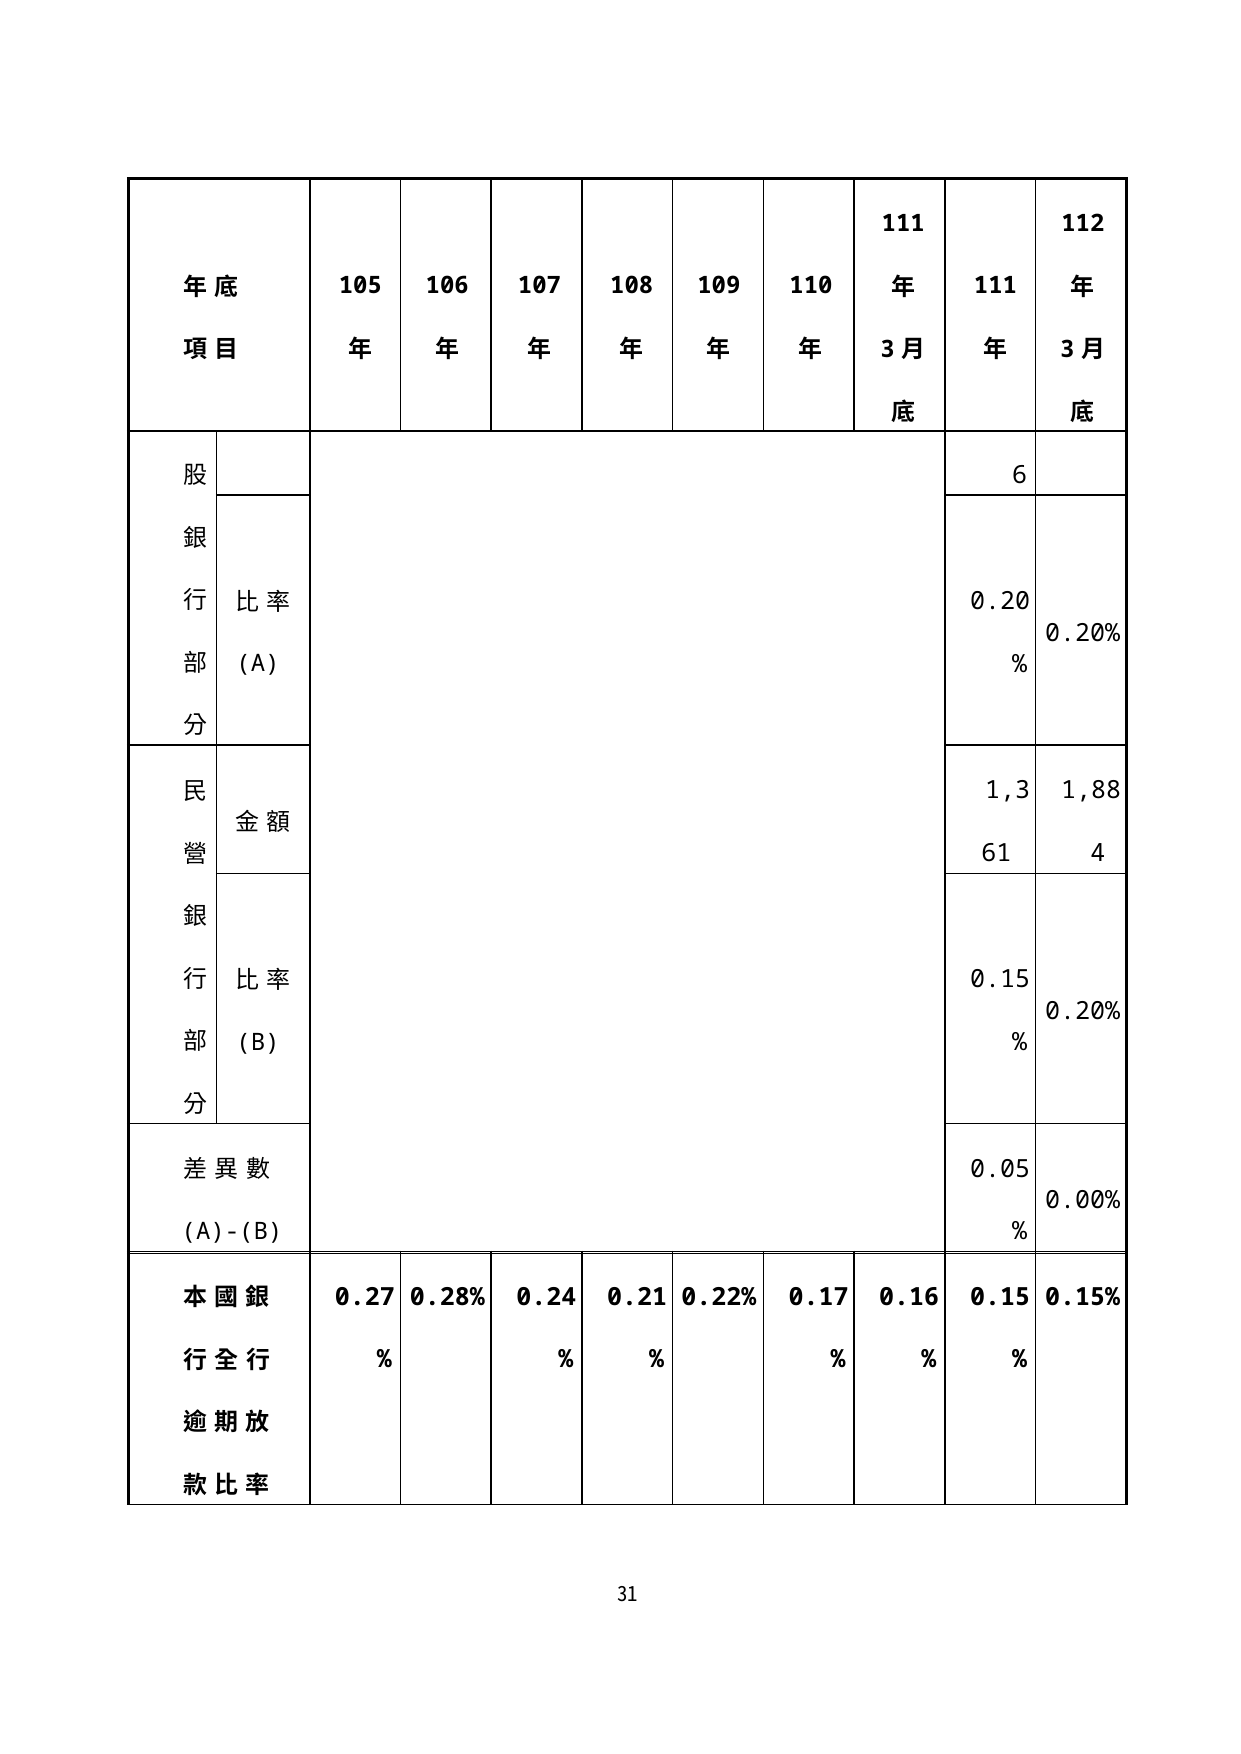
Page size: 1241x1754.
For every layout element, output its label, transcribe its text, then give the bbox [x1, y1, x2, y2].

table_header 109年 [673, 180, 763, 430]
table_header 106年 [401, 180, 490, 430]
table_cell 0.00% [1036, 1124, 1125, 1251]
table_cell 1,361 [946, 746, 1035, 872]
table_cell 比率 (A) [217, 496, 309, 744]
table_cell 0.15% [946, 874, 1035, 1122]
table_cell [311, 432, 944, 1251]
table_cell 差異數(A)-(B) [130, 1124, 309, 1251]
table_cell [217, 432, 309, 494]
table_cell 0.17% [764, 1254, 853, 1504]
table_header 年底 項目 [130, 180, 309, 430]
table_header 111年 [946, 180, 1035, 430]
table_header 112年 3月底 [1036, 180, 1125, 430]
table_cell 比率 (B) [217, 874, 309, 1122]
table_cell 0.15% [946, 1254, 1035, 1504]
table_cell 0.16% [855, 1254, 944, 1504]
table_header 107年 [492, 180, 581, 430]
table_cell 股銀行部分 [130, 432, 216, 744]
table_cell 金額 [217, 746, 309, 872]
table_header 108年 [583, 180, 672, 430]
table_header 111年 3月底 [855, 180, 944, 430]
table_cell 0.28% [401, 1254, 490, 1504]
table_header 105年 [311, 180, 400, 430]
table_cell 0.21% [583, 1254, 672, 1504]
table_cell 0.22% [673, 1254, 763, 1504]
table_cell 6 [946, 432, 1035, 494]
table_cell 0.24% [492, 1254, 581, 1504]
table_cell 0.20% [1036, 496, 1125, 744]
table_cell 1,884 [1036, 746, 1125, 872]
table_cell 0.05% [946, 1124, 1035, 1251]
table_cell 民營銀行部分 [130, 746, 216, 1122]
table_cell 0.15% [1036, 1254, 1125, 1504]
table_cell 本國銀行全行逾期放款比率 [130, 1254, 309, 1504]
table_cell [1036, 432, 1125, 494]
table_header 110年 [764, 180, 853, 430]
table_cell 0.20% [946, 496, 1035, 744]
table_cell 0.20% [1036, 874, 1125, 1122]
table_cell 0.27% [311, 1254, 400, 1504]
